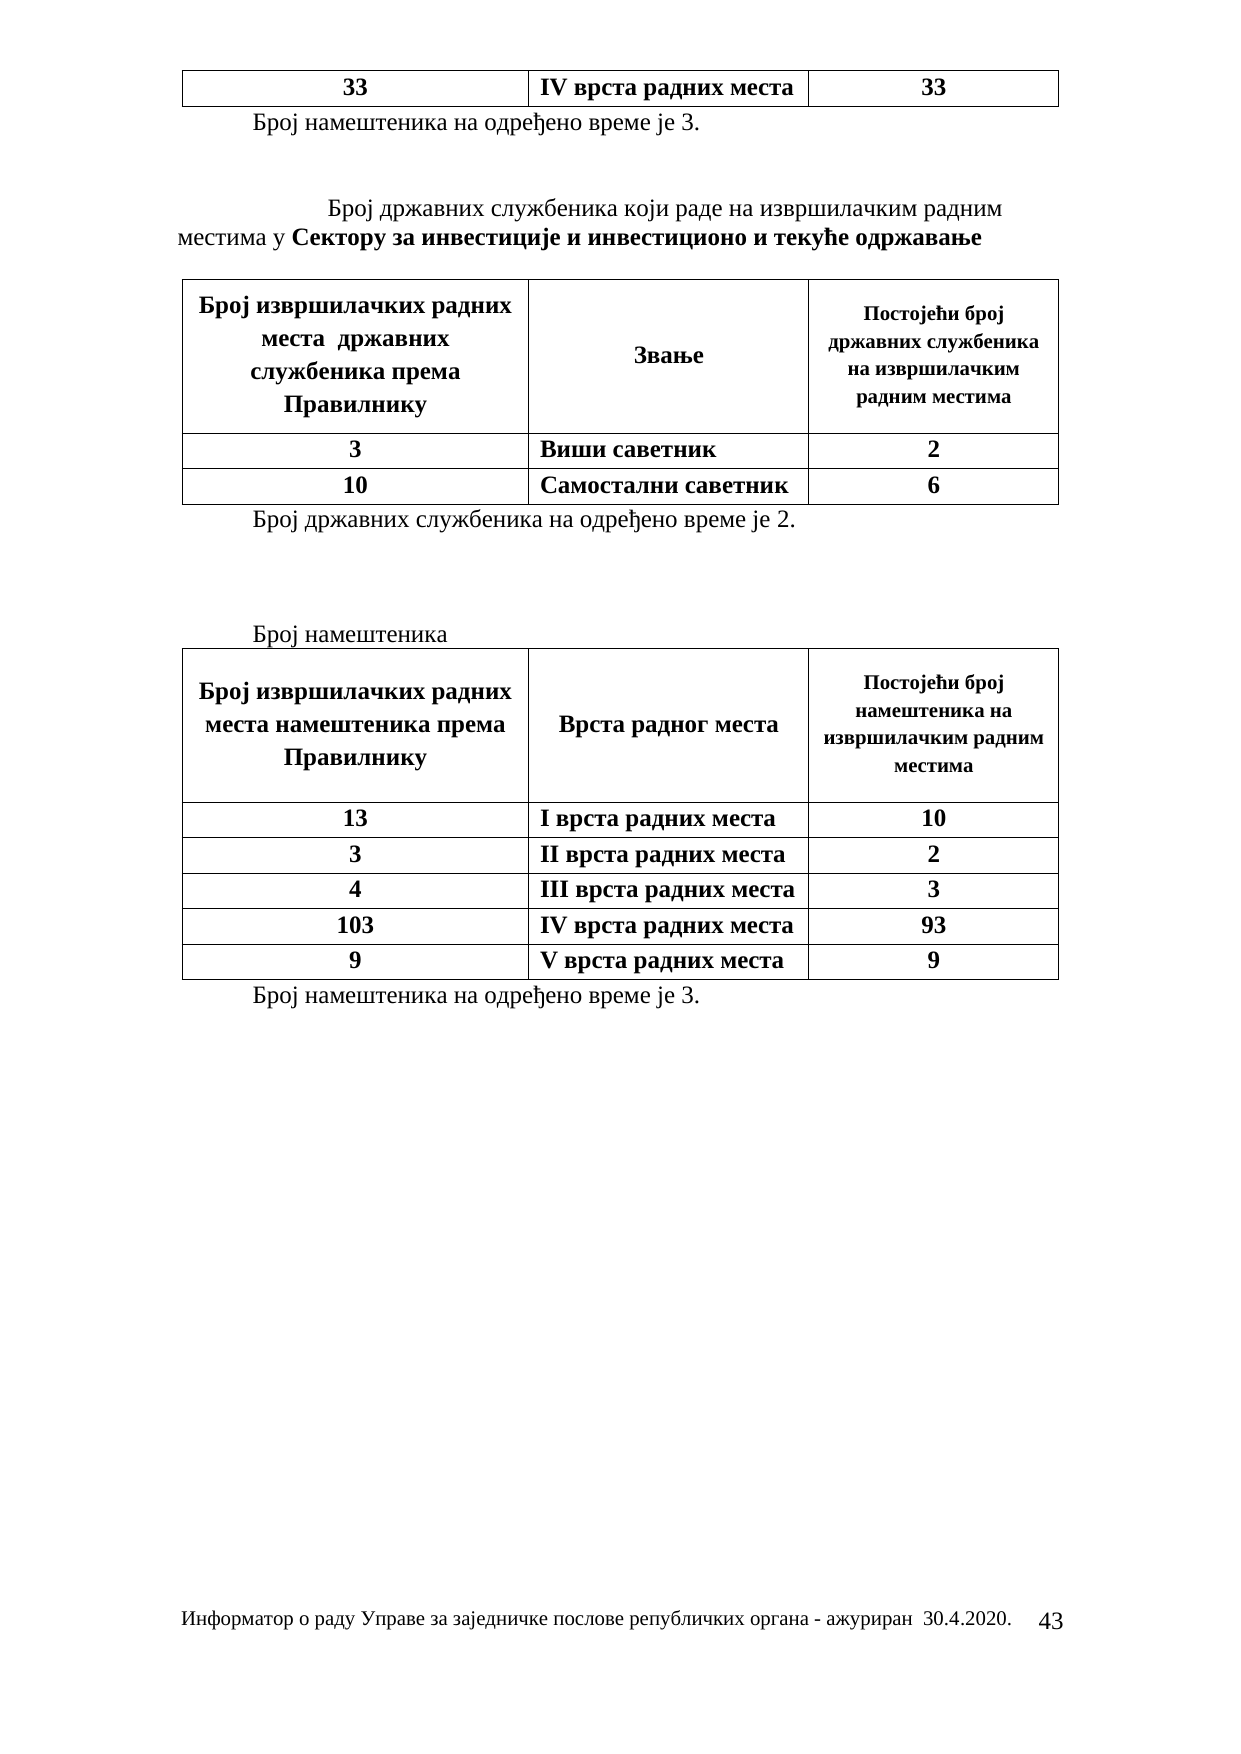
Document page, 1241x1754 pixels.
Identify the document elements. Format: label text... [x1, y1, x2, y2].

table_cell 3 [809, 874, 1058, 908]
table_header Постојећи број државних службеника на извршилачким радним местима [809, 280, 1058, 433]
table_cell Виши саветник [529, 434, 808, 468]
table_header Врста радног места [529, 649, 808, 802]
table_cell 4 [183, 874, 528, 908]
table_cell 9 [809, 945, 1058, 979]
table_cell V врста радних места [529, 945, 808, 979]
text Број намештeника на одређено време је 3. [177, 980, 1063, 1009]
table_cell 6 [809, 469, 1058, 503]
table_cell 103 [183, 909, 528, 943]
table_cell 2 [809, 838, 1058, 873]
table_cell IV врста радних места [529, 909, 808, 943]
table_cell 3 [183, 838, 528, 873]
table_cell 33 [183, 71, 528, 106]
text Број намештеника [177, 619, 1063, 648]
table_cell 9 [183, 945, 528, 979]
text Број државних службеника који раде на извршилачким радним местима у Сектору за инвестиције и инвестиционо и текуће одржавање [177, 193, 1063, 251]
table_cell 10 [809, 803, 1058, 837]
table_cell 2 [809, 434, 1058, 468]
table_cell 3 [183, 434, 528, 468]
table_cell IV врста радних места [529, 71, 808, 106]
table_header Звање [529, 280, 808, 433]
table_header Број извршилачких радних места државних службеника према Правилнику [183, 280, 528, 433]
table_header Постојећи број намештеника на извршилачким радним местима [809, 649, 1058, 802]
table_header Број извршилачких радних места намештеника према Правилнику [183, 649, 528, 802]
table_cell II врста радних места [529, 838, 808, 873]
table_cell 33 [809, 71, 1058, 106]
text Број државних службеника на одређено време је 2. [177, 504, 1063, 533]
table_cell I врста радних места [529, 803, 808, 837]
table_cell 93 [809, 909, 1058, 943]
table_cell 10 [183, 469, 528, 503]
table_cell 13 [183, 803, 528, 837]
text Број намештеника на одређено време је 3. [177, 107, 1063, 136]
table_cell Самостални саветник [529, 469, 808, 503]
table_cell III врста радних места [529, 874, 808, 908]
